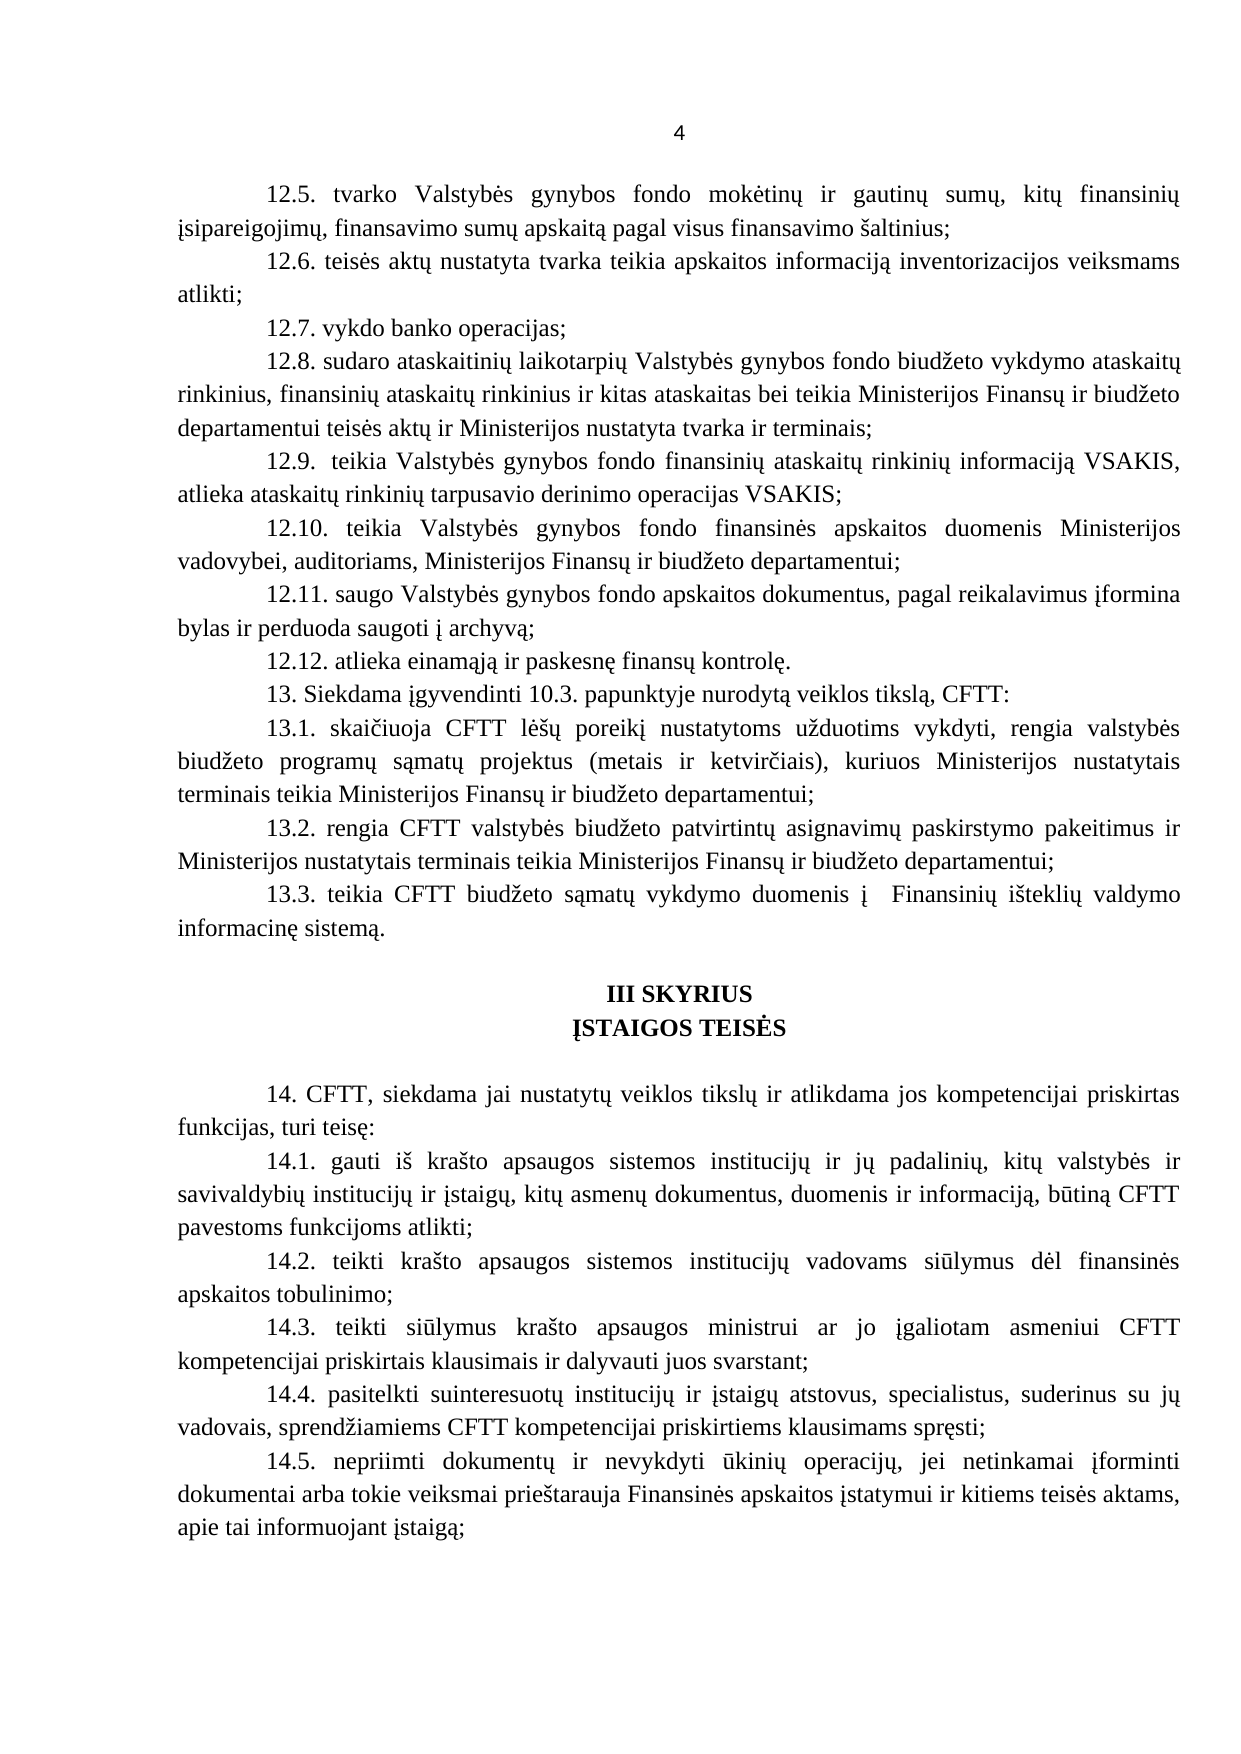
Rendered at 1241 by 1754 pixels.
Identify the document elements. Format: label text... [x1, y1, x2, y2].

text 14.4. pasitelkti suinteresuotų institucijų ir įstaigų atstovus, specialistus, suderinus su jų vadovais, sprendžiamiems CFTT kompetencijai priskirtiems klausimams spręsti; [177, 1374, 1181, 1441]
text 14. CFTT, siekdama jai nustatytų veiklos tikslų ir atlikdama jos kompetencijai priskirtas funkcijas, turi teisę: [177, 1074, 1181, 1141]
text 14.5. nepriimti dokumentų ir nevykdyti ūkinių operacijų, jei netinkamai įforminti dokumentai arba tokie veiksmai prieštarauja Finansinės apskaitos įstatymui ir kitiems teisės aktams, apie tai informuojant įstaigą; [177, 1441, 1181, 1541]
text 12.7. vykdo banko operacijas; [177, 308, 1181, 342]
text 14.2. teikti krašto apsaugos sistemos institucijų vadovams siūlymus dėl finansinės apskaitos tobulinimo; [177, 1241, 1181, 1308]
text 14.3. teikti siūlymus krašto apsaugos ministrui ar jo įgaliotam asmeniui CFTT kompetencijai priskirtais klausimais ir dalyvauti juos svarstant; [177, 1308, 1181, 1374]
text 13.1. skaičiuoja CFTT lėšų poreikį nustatytoms užduotims vykdyti, rengia valstybės biudžeto programų sąmatų projektus (metais ir ketvirčiais), kuriuos Ministerijos nustatytais terminais teikia Ministerijos Finansų ir biudžeto departamentui; [177, 708, 1181, 808]
text 12.11. saugo Valstybės gynybos fondo apskaitos dokumentus, pagal reikalavimus įformina bylas ir perduoda saugoti į archyvą; [177, 575, 1181, 642]
text 14.1. gauti iš krašto apsaugos sistemos institucijų ir jų padalinių, kitų valstybės ir savivaldybių institucijų ir įstaigų, kitų asmenų dokumentus, duomenis ir informaciją, būtiną CFTT pavestoms funkcijoms atlikti; [177, 1141, 1181, 1241]
text ĮSTAIGOS TEISĖS [177, 1008, 1181, 1042]
text 12.5. tvarko Valstybės gynybos fondo mokėtinų ir gautinų sumų, kitų finansinių įsipareigojimų, finansavimo sumų apskaitą pagal visus finansavimo šaltinius; [177, 175, 1181, 242]
text 12.10. teikia Valstybės gynybos fondo finansinės apskaitos duomenis Ministerijos vadovybei, auditoriams, Ministerijos Finansų ir biudžeto departamentui; [177, 508, 1181, 575]
text 12.12. atlieka einamąją ir paskesnę finansų kontrolę. [177, 642, 1181, 675]
text 12.8. sudaro ataskaitinių laikotarpių Valstybės gynybos fondo biudžeto vykdymo ataskaitų rinkinius, finansinių ataskaitų rinkinius ir kitas ataskaitas bei teikia Ministerijos Finansų ir biudžeto departamentui teisės aktų ir Ministerijos nustatyta tvarka ir terminais; [177, 342, 1181, 442]
text 13. Siekdama įgyvendinti 10.3. papunktyje nurodytą veiklos tikslą, CFTT: [177, 675, 1181, 708]
text 13.3. teikia CFTT biudžeto sąmatų vykdymo duomenis į Finansinių išteklių valdymo informacinę sistemą. [177, 875, 1181, 942]
text III SKYRIUS [177, 975, 1181, 1008]
text 12.9. teikia Valstybės gynybos fondo finansinių ataskaitų rinkinių informaciją VSAKIS, atlieka ataskaitų rinkinių tarpusavio derinimo operacijas VSAKIS; [177, 442, 1181, 508]
text 13.2. rengia CFTT valstybės biudžeto patvirtintų asignavimų paskirstymo pakeitimus ir Ministerijos nustatytais terminais teikia Ministerijos Finansų ir biudžeto departamentui; [177, 808, 1181, 875]
text 12.6. teisės aktų nustatyta tvarka teikia apskaitos informaciją inventorizacijos veiksmams atlikti; [177, 242, 1181, 308]
